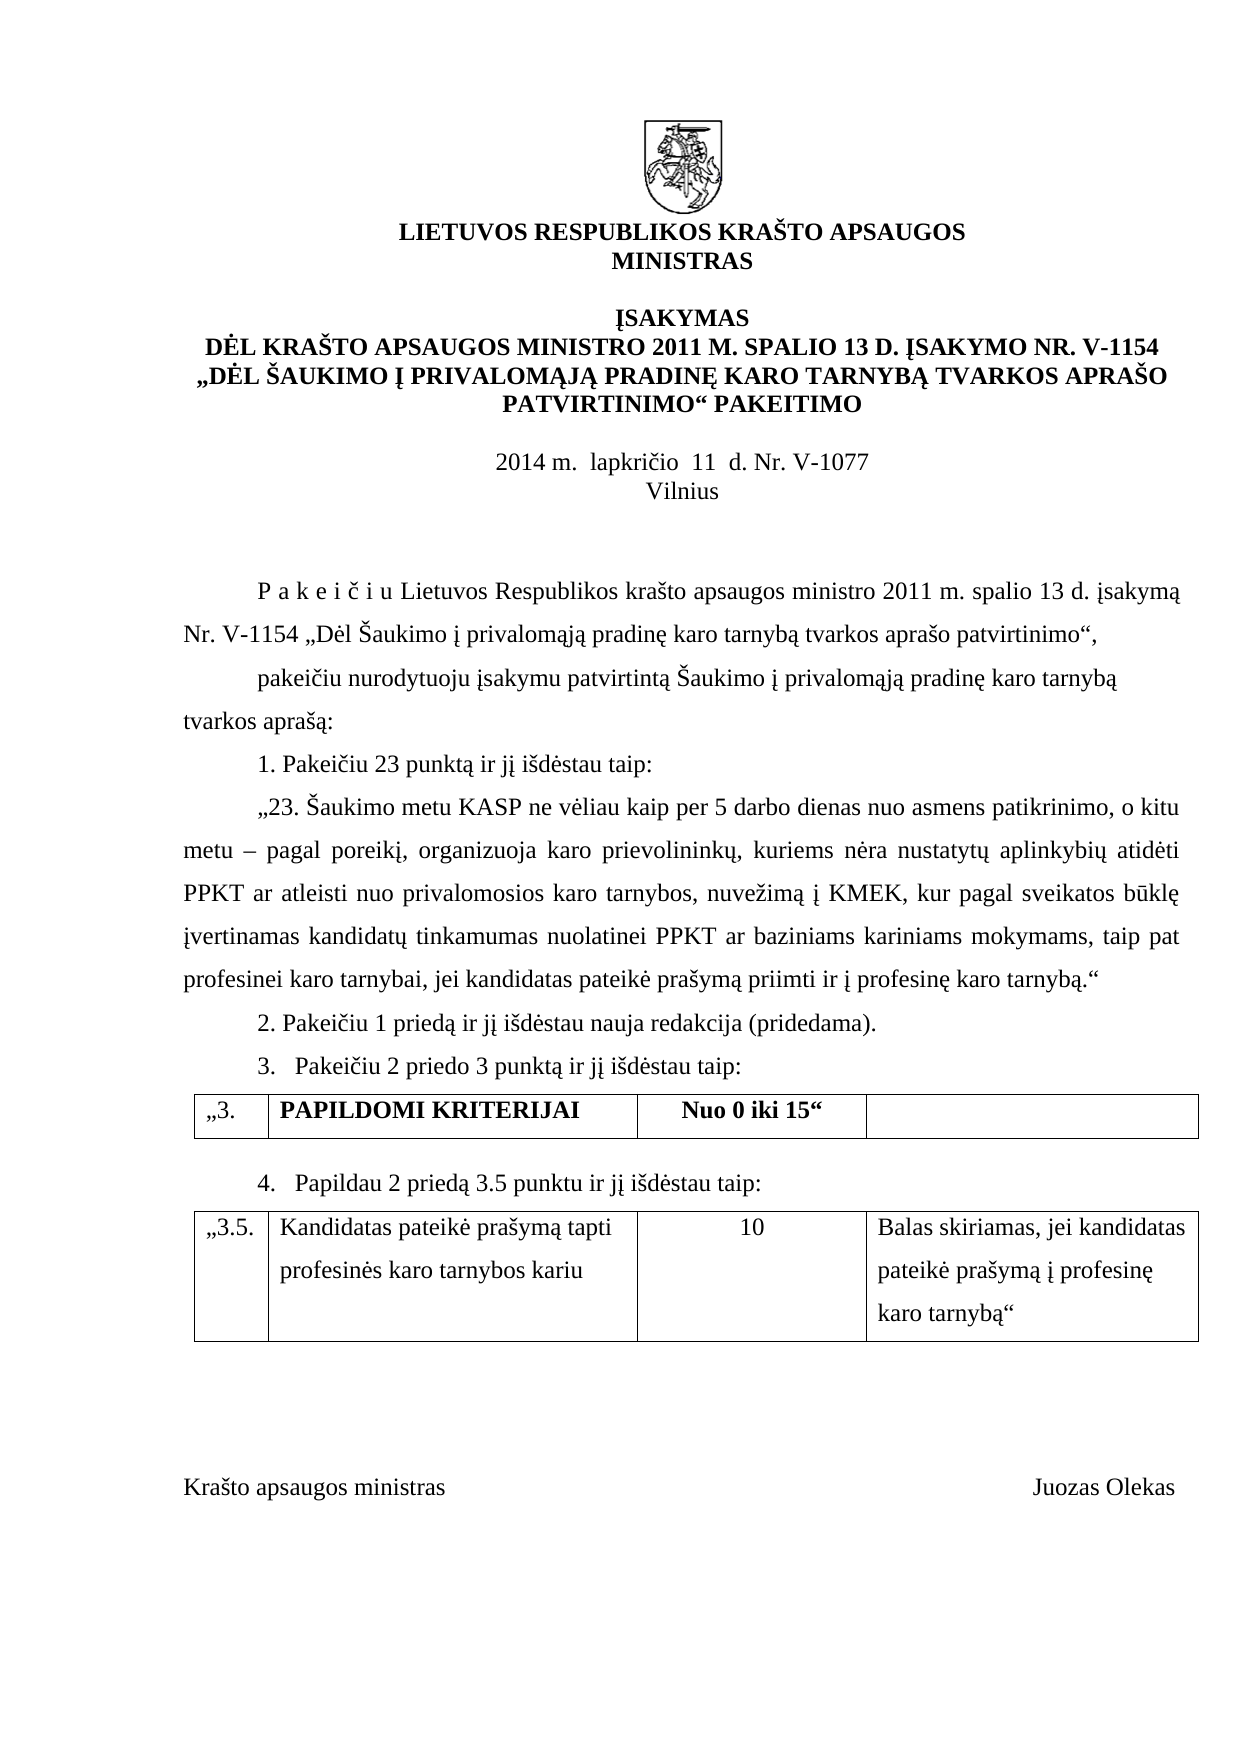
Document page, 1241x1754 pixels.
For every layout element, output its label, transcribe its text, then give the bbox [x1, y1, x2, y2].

text 3. Pakeičiu 2 priedo 3 punktą ir jį išdėstau taip: [257, 1051, 1181, 1079]
text Krašto apsaugos ministras Juozas Olekas [183, 1472, 1181, 1500]
table_header [867, 1095, 1198, 1138]
table_header „3.5. [195, 1212, 268, 1341]
text Vilnius [183, 476, 1181, 504]
text 2. Pakeičiu 1 priedą ir jį išdėstau nauja redakcija (pridedama). [257, 1008, 1181, 1036]
text LIETUVOS RESPUBLIKOS KRAŠTO APSAUGOS [183, 217, 1181, 246]
table_header Nuo 0 iki 15“ [638, 1095, 866, 1138]
text 1. Pakeičiu 23 punktą ir jį išdėstau taip: [257, 749, 1181, 778]
table_header PAPILDOMI KRITERIJAI [269, 1095, 637, 1138]
text ĮSAKYMAS [183, 303, 1181, 332]
text MINISTRAS [183, 246, 1181, 274]
table_header „3. [195, 1095, 268, 1138]
table_header Kandidatas pateikė prašymą tapti profesinės karo tarnybos kariu [269, 1212, 637, 1341]
text 4. Papildau 2 priedą 3.5 punktu ir jį išdėstau taip: [257, 1168, 1181, 1197]
text 2014 m. lapkričio 11 d. Nr. V-1077 [183, 447, 1181, 476]
text „23. Šaukimo metu KASP ne vėliau kaip per 5 darbo dienas nuo asmens patikrinimo, o kitu metu – pagal poreikį, organizuoja karo prievolininkų, kuriems nėra nustatytų aplinkybių atidėti PPKT ar atleisti nuo privalomosios karo tarnybos, nuvežimą į KMEK, kur pagal sveikatos būklę įvertinamas kandidatų tinkamumas nuolatinei PPKT ar baziniams kariniams mokymams, taip pat profesinei karo tarnybai, jei kandidatas pateikė prašymą priimti ir į profesinę karo tarnybą.“ [183, 792, 1181, 993]
text DĖL KRAŠTO APSAUGOS MINISTRO 2011 M. spalio 13 D. ĮSAKYMO NR. V-1154 „DĖL ŠAUKIMO Į PRIVALOMĄJĄ PRADINĘ KARO TARNYBĄ tvarkos aprašo patvirtinimo“ PAKEITIMO [183, 332, 1181, 418]
text pakeičiu nurodytuoju įsakymu patvirtintą Šaukimo į privalomąją pradinę karo tarnybą tvarkos aprašą: [183, 663, 1181, 734]
text P a k e i č i u Lietuvos Respublikos krašto apsaugos ministro 2011 m. spalio 13 d. įsakymą Nr. V-1154 „Dėl Šaukimo į privalomąją pradinę karo tarnybą tvarkos aprašo patvirtinimo“, [183, 576, 1181, 648]
table_header Balas skiriamas, jei kandidatas pateikė prašymą į profesinę karo tarnybą“ [867, 1212, 1198, 1341]
table_header 10 [638, 1212, 866, 1341]
